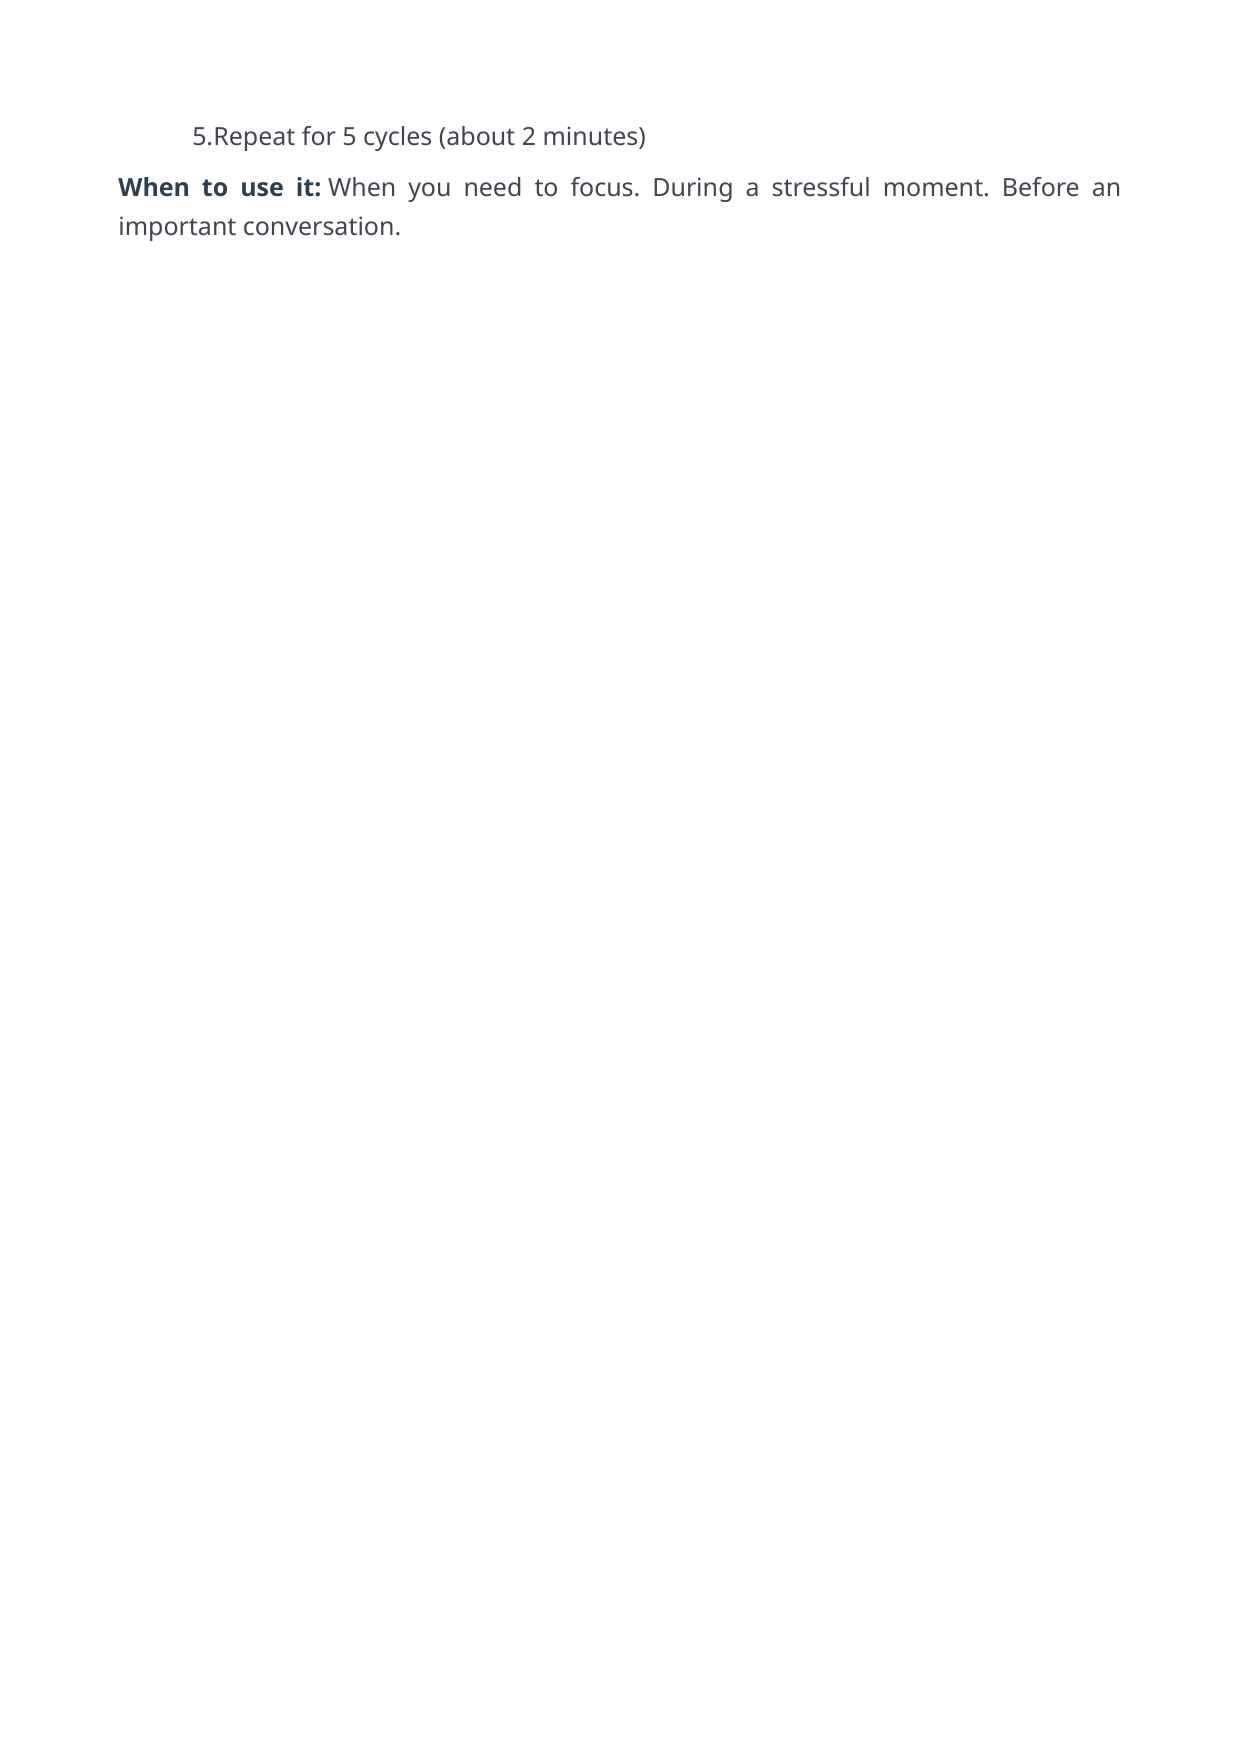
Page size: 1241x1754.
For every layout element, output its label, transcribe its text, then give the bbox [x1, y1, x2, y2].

list Repeat for 5 cycles (about 2 minutes) [118, 118, 1122, 152]
text When to use it: When you need to focus. During a stressful moment. Before an important conversation. [118, 170, 1122, 243]
